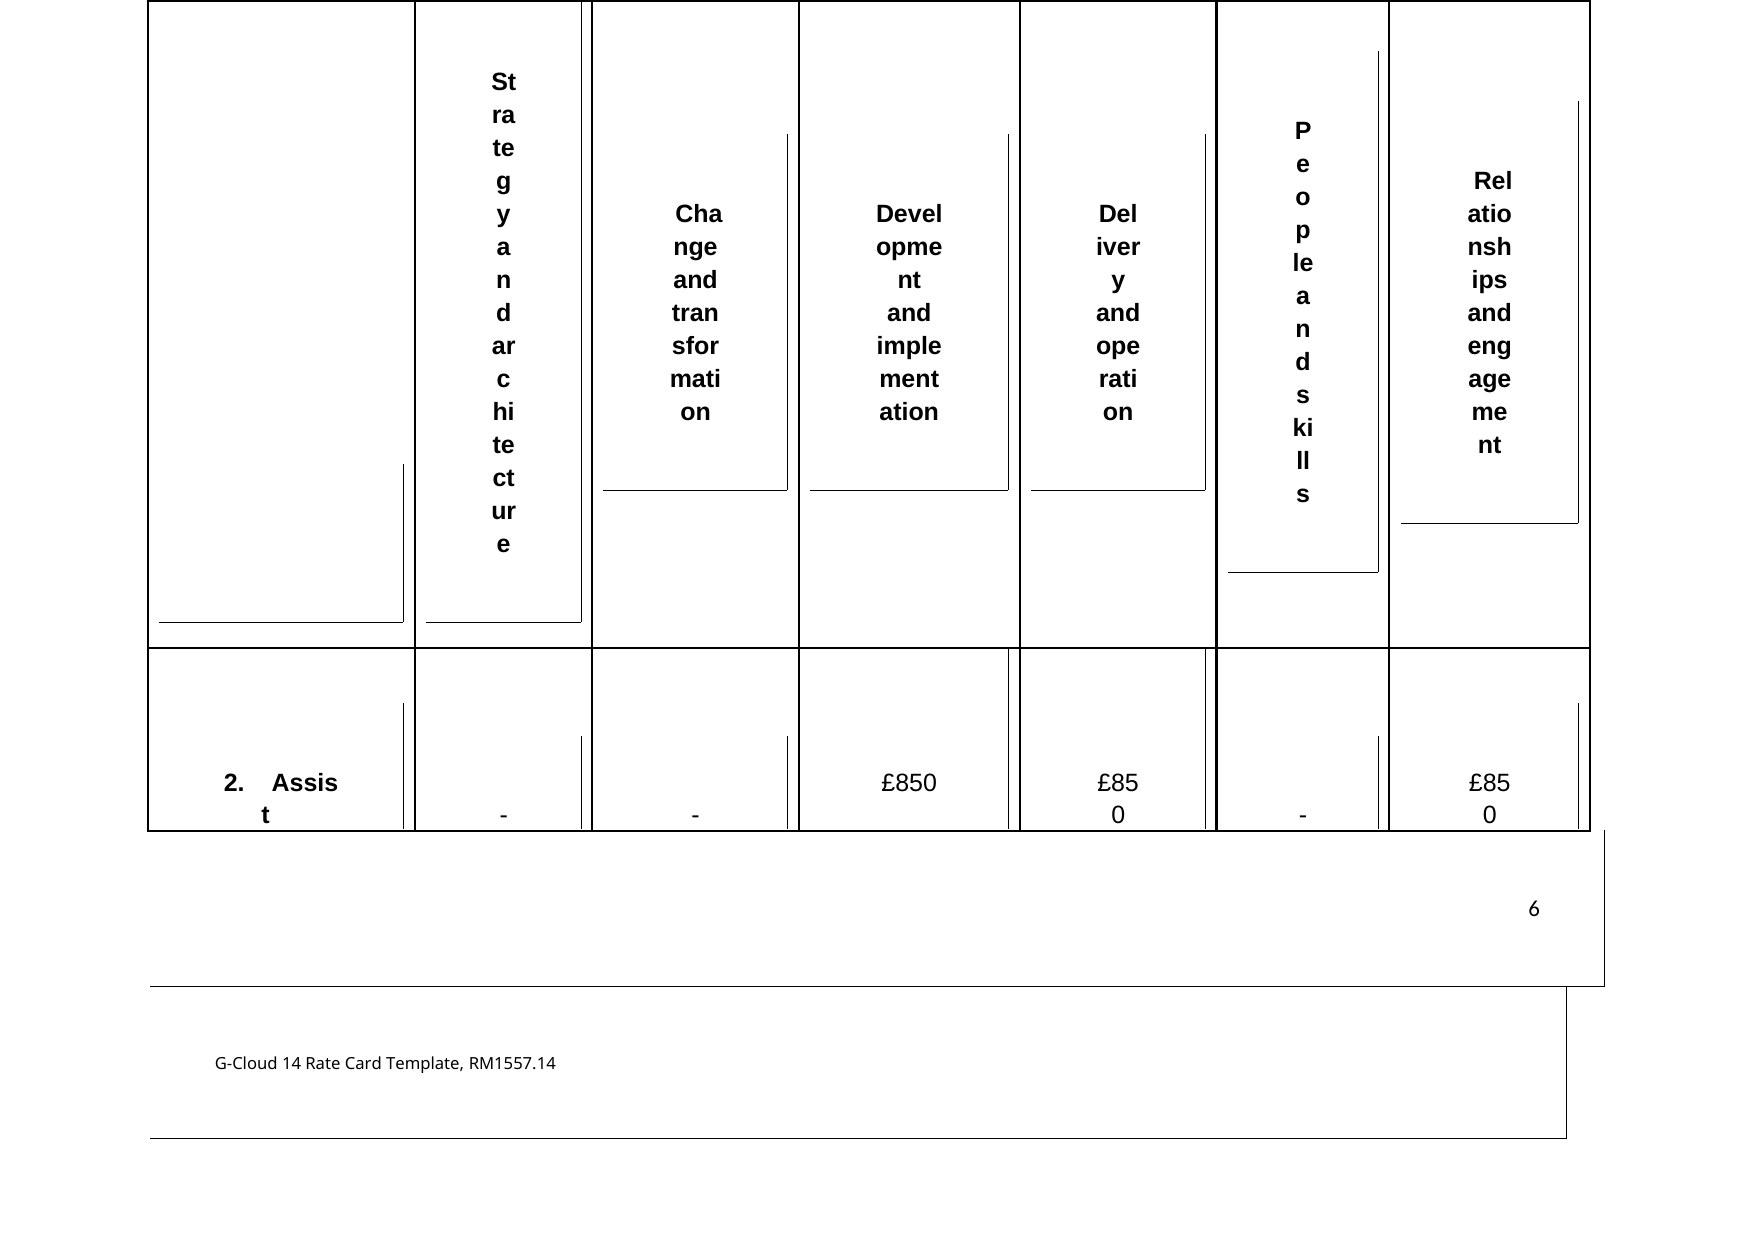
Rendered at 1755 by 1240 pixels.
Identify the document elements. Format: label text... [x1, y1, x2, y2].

table_header Delivery and operation [1021, 2, 1215, 647]
table_cell Assist [149, 649, 414, 829]
table_cell [1009, 649, 1019, 829]
table_cell £850 [1021, 649, 1205, 829]
table_cell £850 [1390, 649, 1589, 829]
table_cell - [593, 649, 798, 829]
table_cell £850 [800, 649, 1008, 829]
table_cell - [416, 649, 591, 829]
table_header Strategy and architecture [416, 2, 591, 647]
table_header People and skills [1218, 2, 1388, 647]
table_header Relationships and engagement [1390, 2, 1589, 647]
table_cell - [1218, 649, 1388, 829]
table_cell [1206, 649, 1215, 829]
table_header Change and transformation [593, 2, 798, 647]
table_header [149, 2, 414, 647]
table_header Development and implementation [800, 2, 1019, 647]
